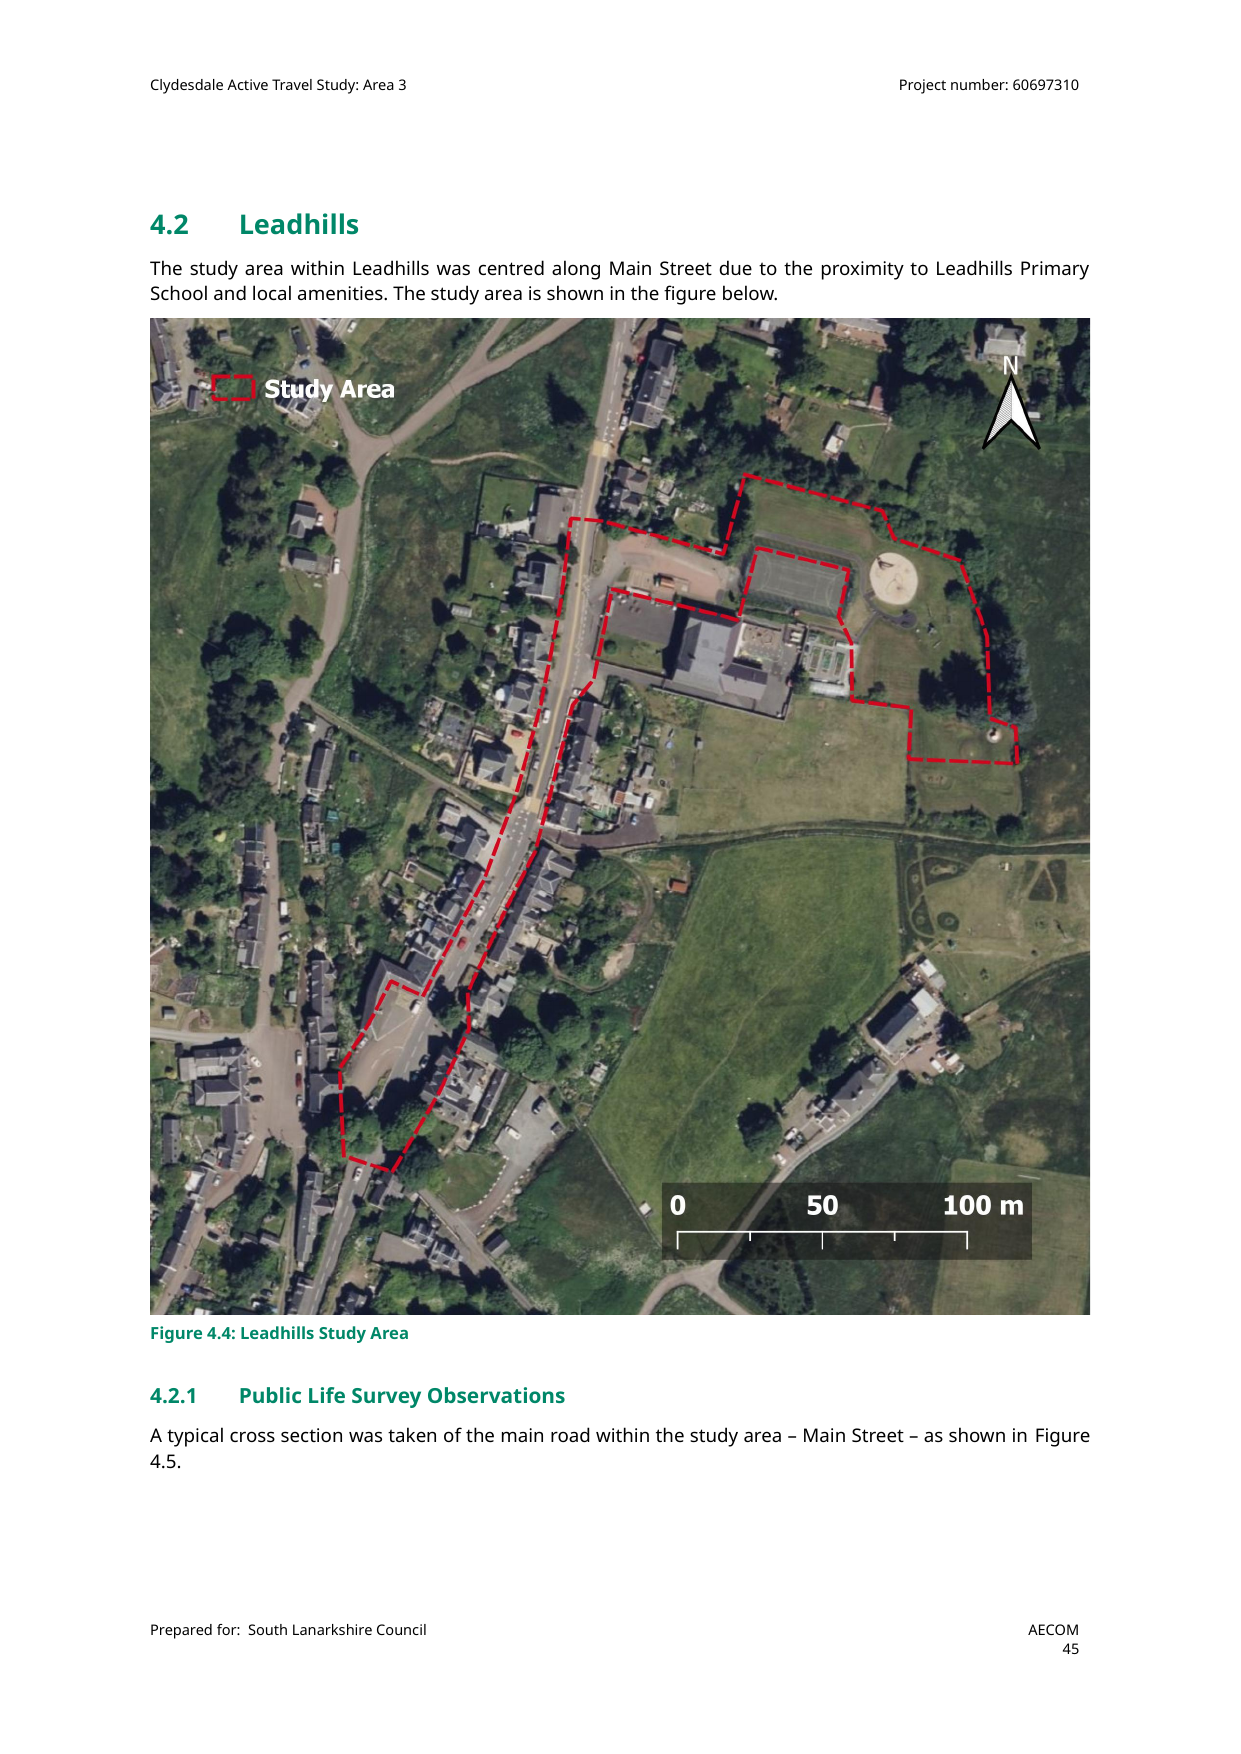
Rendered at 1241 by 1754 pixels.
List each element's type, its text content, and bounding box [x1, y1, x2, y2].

text Figure 4.4: Leadhills Study Area [150, 1319, 1090, 1344]
subtitle Public Life Survey Observations [150, 1382, 1090, 1410]
subtitle Leadhills [150, 206, 1090, 243]
text A typical cross section was taken of the main road within the study area – Main Street – as shown in Figure 4.5. [150, 1422, 1090, 1473]
text The study area within Leadhills was centred along Main Street due to the proximity to Leadhills Primary School and local amenities. The study area is shown in the figure below. [150, 255, 1090, 306]
